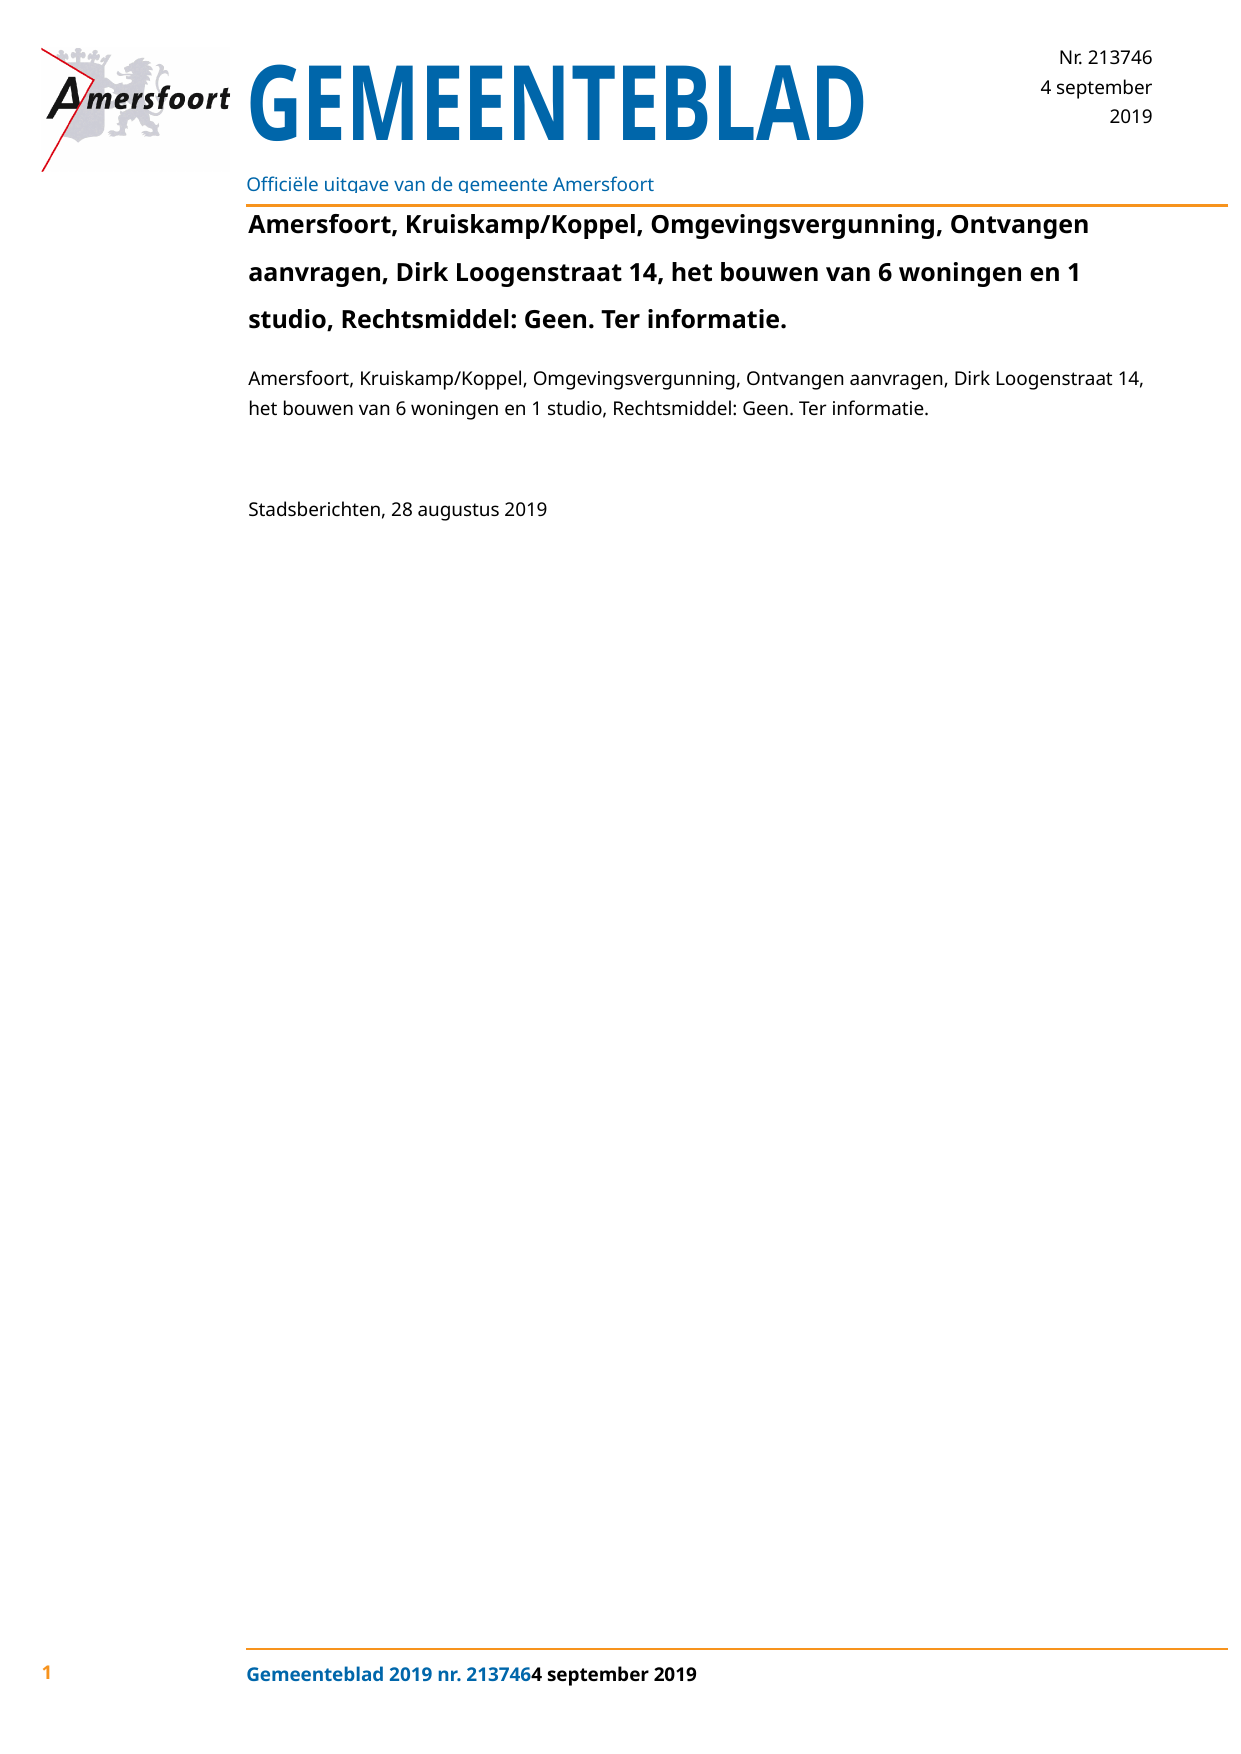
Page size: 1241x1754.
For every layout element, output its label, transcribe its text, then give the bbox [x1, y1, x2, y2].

picture [41, 47, 231, 172]
text Amersfoort, Kruiskamp/Koppel, Omgevingsvergunning, Ontvangen aanvragen, Dirk Loogenstraat 14, het bouwen van 6 woningen en 1 studio, Rechtsmiddel: Geen. Ter informatie. [248, 366, 1152, 421]
text Stadsberichten, 28 augustus 2019 [248, 496, 1152, 522]
text Amersfoort, Kruiskamp/Koppel, Omgevingsvergunning, Ontvangen aanvragen, Dirk Loogenstraat 14, het bouwen van 6 woningen en 1 studio, Rechtsmiddel: Geen. Ter informatie. [248, 207, 1152, 336]
